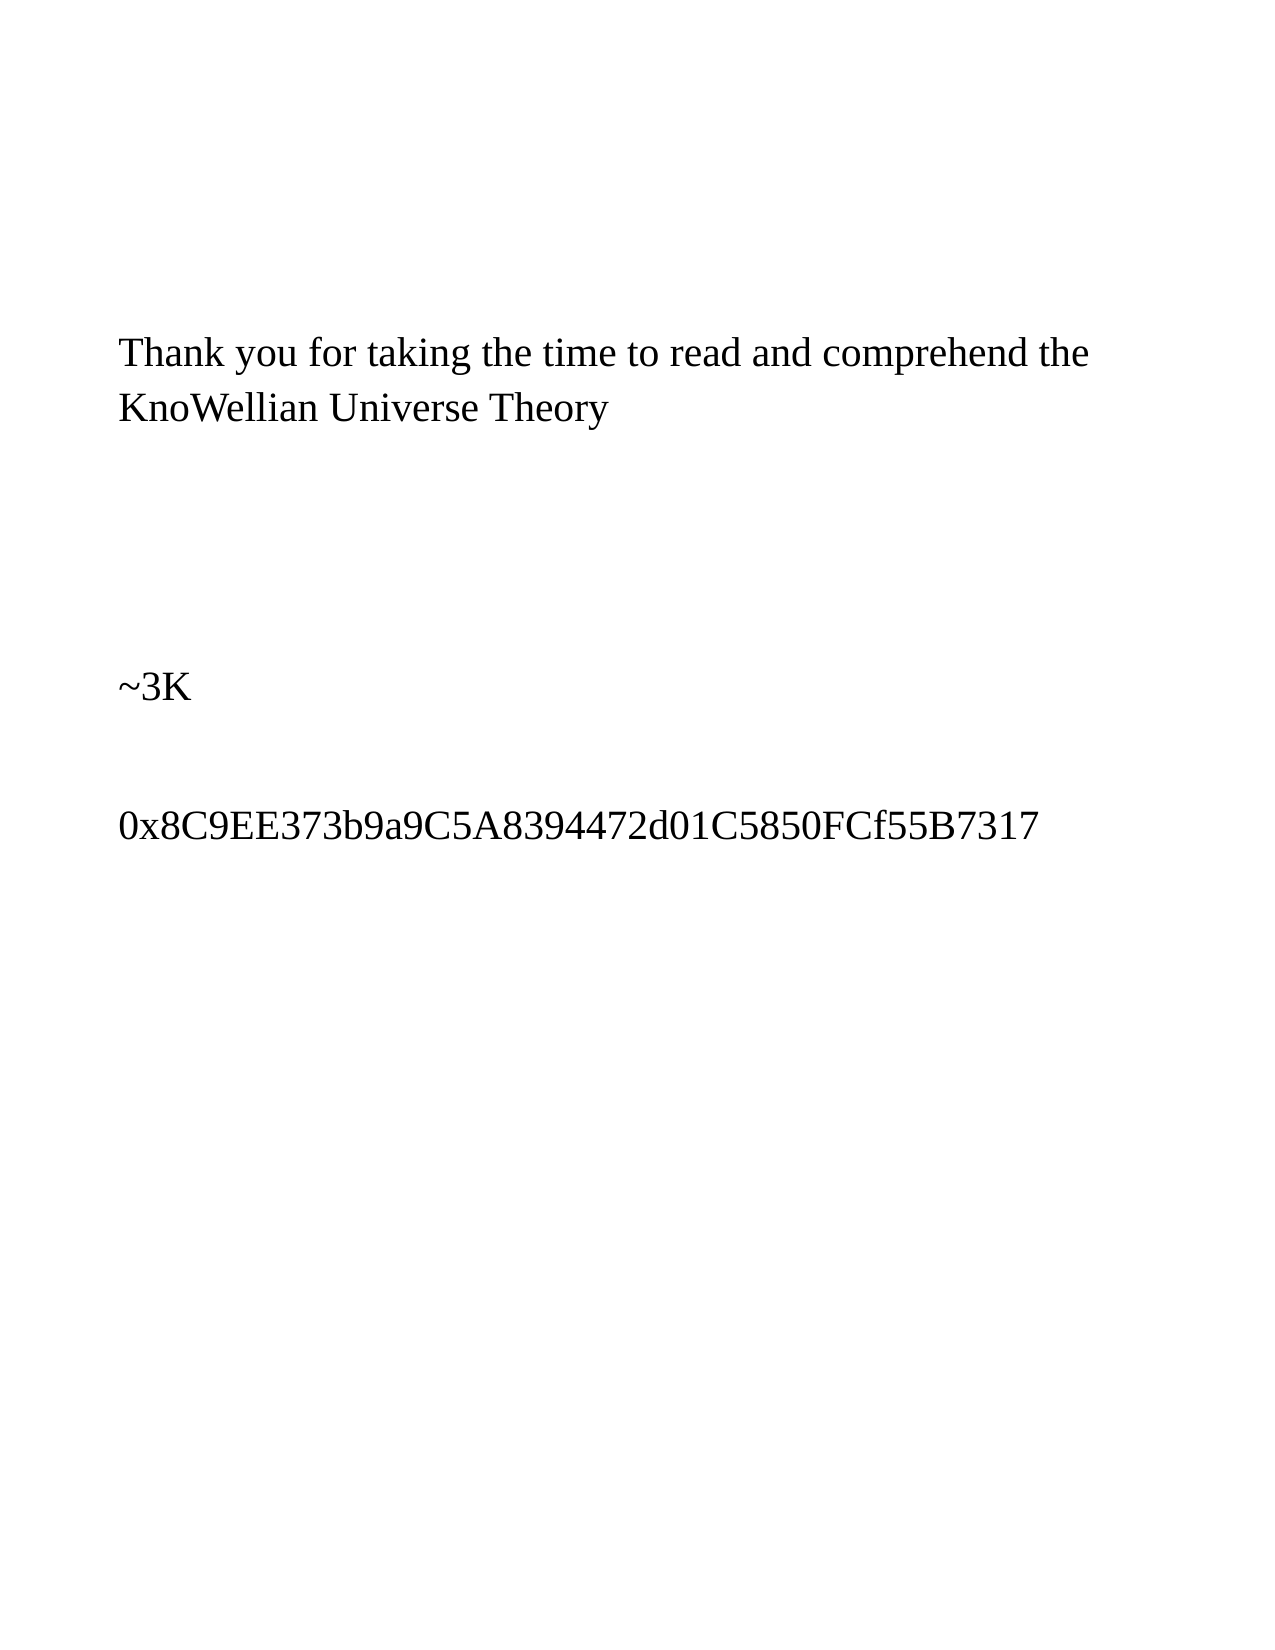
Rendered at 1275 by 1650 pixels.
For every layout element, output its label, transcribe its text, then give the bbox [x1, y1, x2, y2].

text 0x8C9EE373b9a9C5A8394472d01C5850FCf55B7317 [118, 800, 1157, 848]
text Thank you for taking the time to read and comprehend the KnoWellian Universe Theory [118, 327, 1157, 430]
text ~3K [118, 661, 1157, 709]
